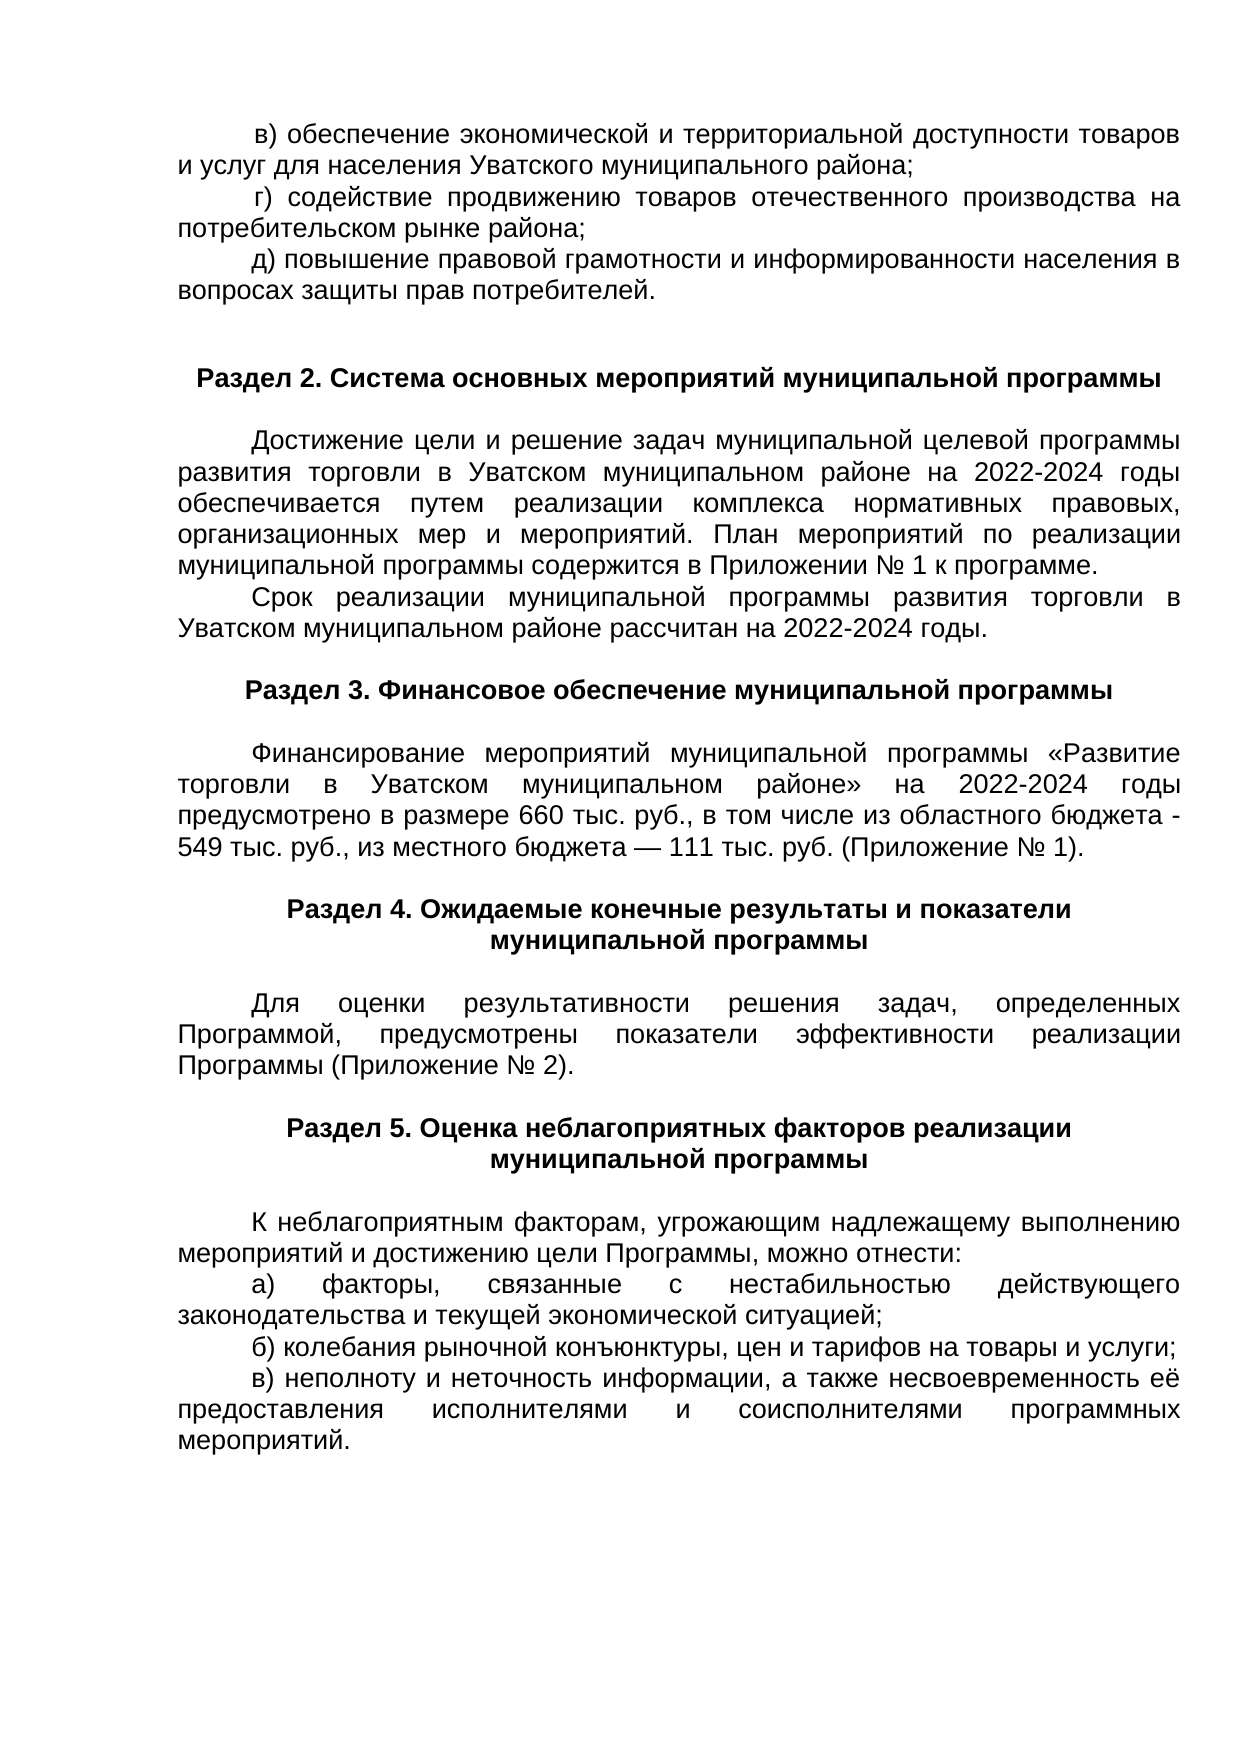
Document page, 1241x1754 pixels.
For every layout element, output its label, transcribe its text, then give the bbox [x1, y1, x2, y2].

text Раздел 4. Ожидаемые конечные результаты и показатели муниципальной программы [177, 893, 1181, 956]
text г) содействие продвижению товаров отечественного производства на потребительском рынке района; [177, 181, 1181, 243]
text д) повышение правовой грамотности и информированности населения в вопросах защиты прав потребителей. [177, 243, 1181, 306]
text К неблагоприятным факторам, угрожающим надлежащему выполнению мероприятий и достижению цели Программы, можно отнести: [177, 1206, 1181, 1268]
text Раздел 2. Система основных мероприятий муниципальной программы [177, 362, 1181, 393]
text Для оценки результативности решения задач, определенных Программой, предусмотрены показатели эффективности реализации Программы (Приложение № 2). [177, 987, 1181, 1081]
text Достижение цели и решение задач муниципальной целевой программы развития торговли в Уватском муниципальном районе на 2022-2024 годы обеспечивается путем реализации комплекса нормативных правовых, организационных мер и мероприятий. План мероприятий по реализации муниципальной программы содержится в Приложении № 1 к программе. [177, 424, 1181, 581]
text в) неполноту и неточность информации, а также несвоевременность её предоставления исполнителями и соисполнителями программных мероприятий. [177, 1362, 1181, 1456]
text Срок реализации муниципальной программы развития торговли в Уватском муниципальном районе рассчитан на 2022-2024 годы. [177, 581, 1181, 643]
text б) колебания рыночной конъюнктуры, цен и тарифов на товары и услуги; [177, 1331, 1181, 1362]
text а) факторы, связанные с нестабильностью действующего законодательства и текущей экономической ситуацией; [177, 1268, 1181, 1331]
text Раздел 5. Оценка неблагоприятных факторов реализации муниципальной программы [177, 1112, 1181, 1174]
text Раздел 3. Финансовое обеспечение муниципальной программы [177, 674, 1181, 706]
text в) обеспечение экономической и территориальной доступности товаров и услуг для населения Уватского муниципального района; [177, 118, 1181, 181]
text Финансирование мероприятий муниципальной программы «Развитие торговли в Уватском муниципальном районе» на 2022-2024 годы предусмотрено в размере 660 тыс. руб., в том числе из областного бюджета - 549 тыс. руб., из местного бюджета — 111 тыс. руб. (Приложение № 1). [177, 737, 1181, 862]
